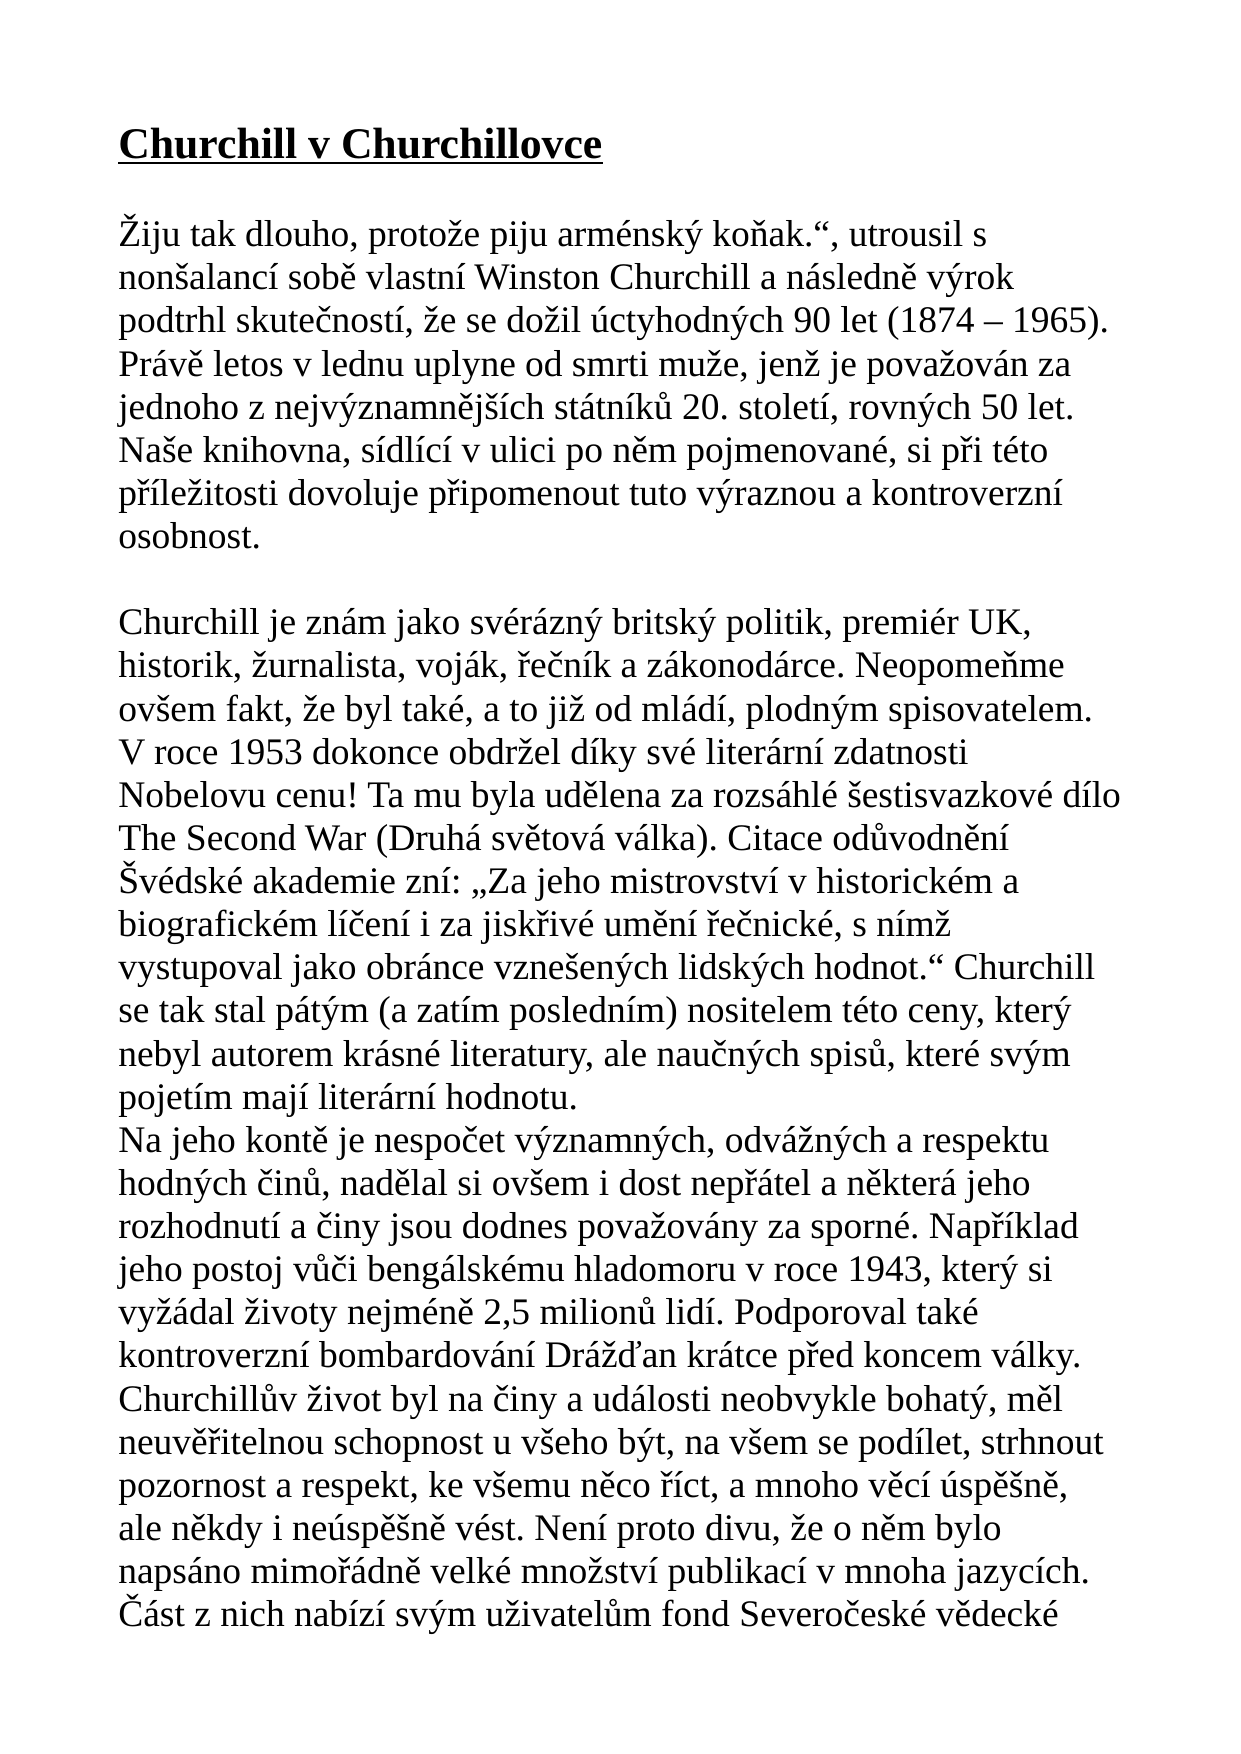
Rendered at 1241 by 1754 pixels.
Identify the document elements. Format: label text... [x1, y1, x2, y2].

text Churchillův život byl na činy a události neobvykle bohatý, měl neuvěřitelnou schopnost u všeho být, na všem se podílet, strhnout pozornost a respekt, ke všemu něco říct, a mnoho věcí úspěšně, ale někdy i neúspěšně vést. Není proto divu, že o něm bylo napsáno mimořádně velké množství publikací v mnoha jazycích. Část z nich nabízí svým uživatelům fond Severočeské vědecké [118, 1376, 1122, 1635]
text Churchill je znám jako svérázný britský politik, premiér UK, historik, žurnalista, voják, řečník a zákonodárce. Neopomeňme ovšem fakt, že byl také, a to již od mládí, plodným spisovatelem. V roce 1953 dokonce obdržel díky své literární zdatnosti Nobelovu cenu! Ta mu byla udělena za rozsáhlé šestisvazkové dílo The Second War (Druhá světová válka). Citace odůvodnění Švédské akademie zní: „Za jeho mistrovství v historickém a biografickém líčení i za jiskřivé umění řečnické, s nímž vystupoval jako obránce vznešených lidských hodnot.“ Churchill se tak stal pátým (a zatím posledním) nositelem této ceny, který nebyl autorem krásné literatury, ale naučných spisů, které svým pojetím mají literární hodnotu. [118, 600, 1122, 1117]
text Na jeho kontě je nespočet významných, odvážných a respektu hodných činů, nadělal si ovšem i dost nepřátel a některá jeho rozhodnutí a činy jsou dodnes považovány za sporné. Například jeho postoj vůči bengálskému hladomoru v roce 1943, který si vyžádal životy nejméně 2,5 milionů lidí. Podporoval také kontroverzní bombardování Drážďan krátce před koncem války. [118, 1117, 1122, 1376]
text Žiju tak dlouho, protože piju arménský koňak.“, utrousil s nonšalancí sobě vlastní Winston Churchill a následně výrok podtrhl skutečností, že se dožil úctyhodných 90 let (1874 – 1965). Právě letos v lednu uplyne od smrti muže, jenž je považován za jednoho z nejvýznamnějších státníků 20. století, rovných 50 let. Naše knihovna, sídlící v ulici po něm pojmenované, si při této příležitosti dovoluje připomenout tuto výraznou a kontroverzní osobnost. [118, 212, 1122, 557]
text Churchill v Churchillovce [118, 118, 1122, 168]
